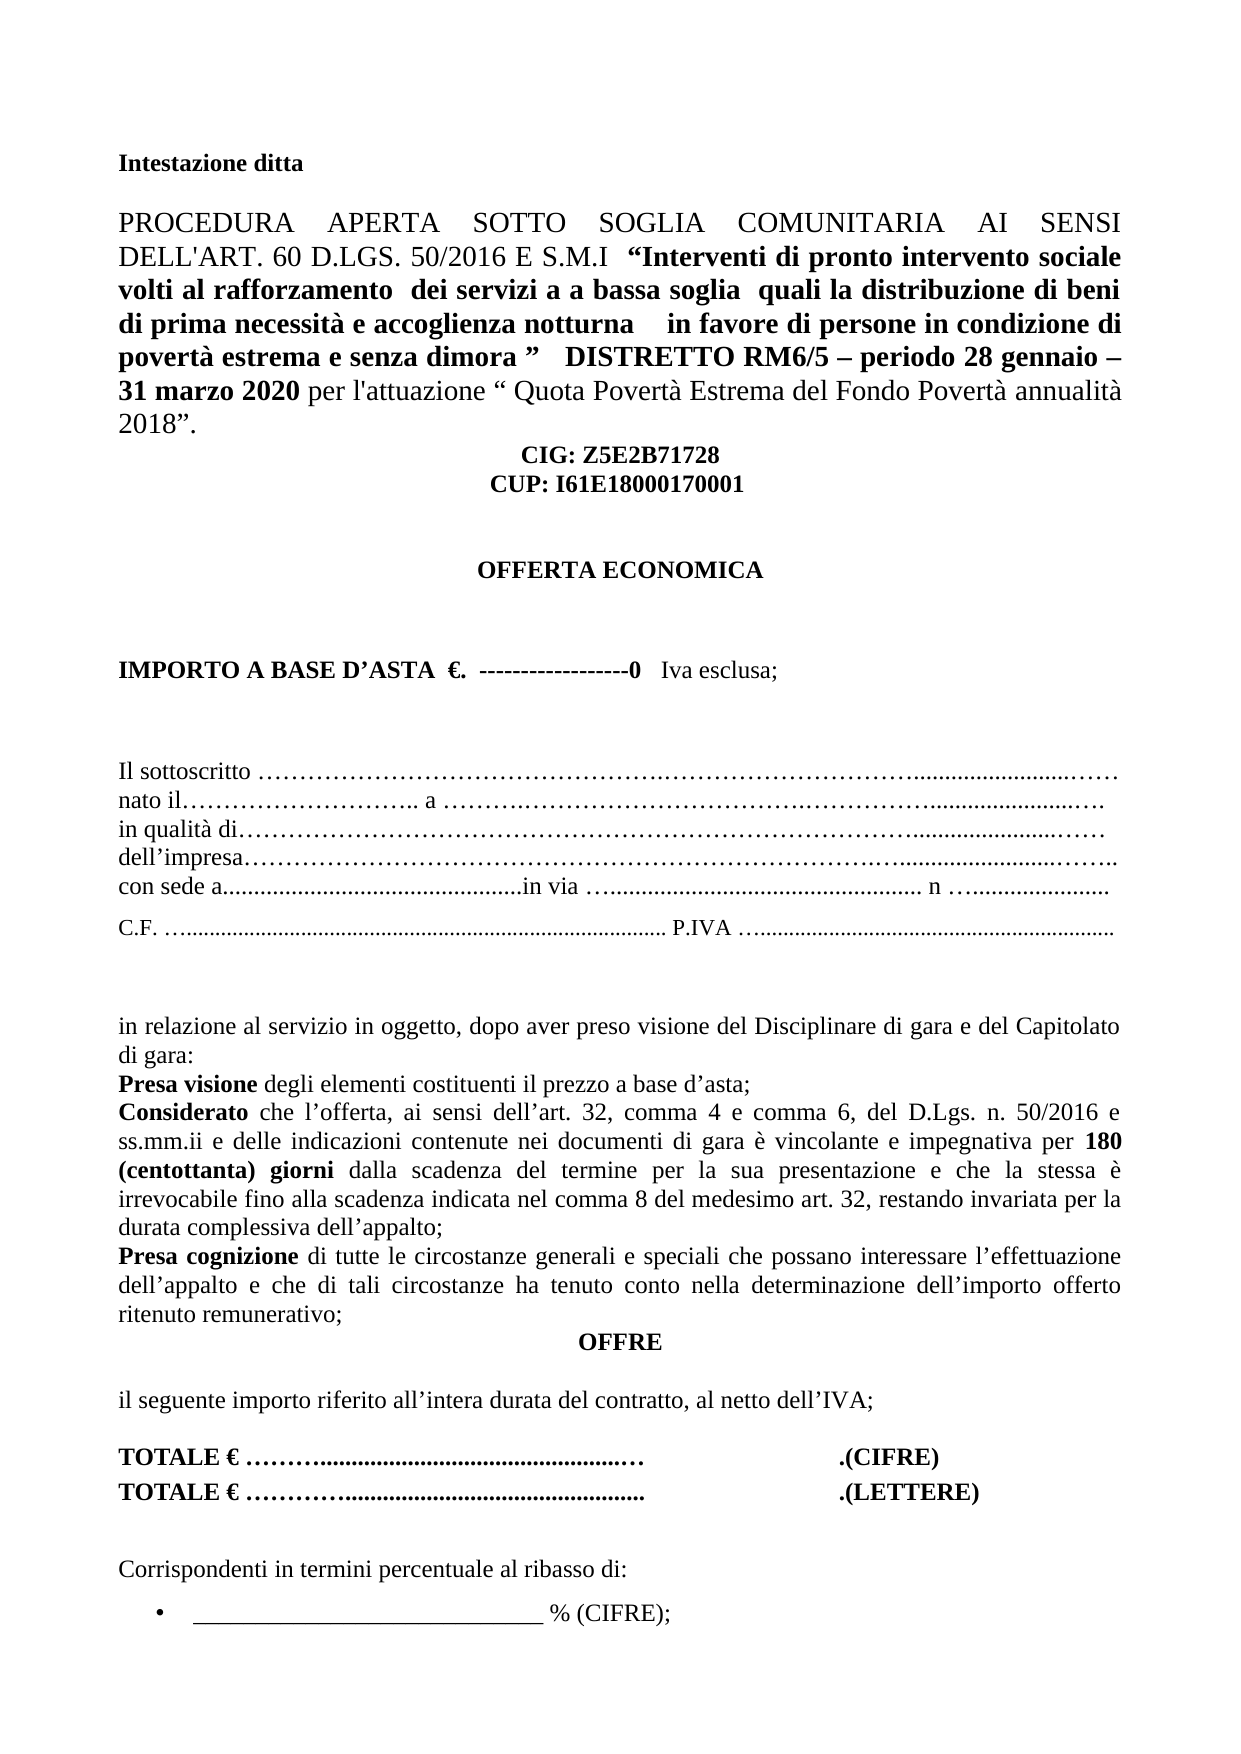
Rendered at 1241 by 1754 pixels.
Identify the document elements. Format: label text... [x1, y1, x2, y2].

text con sede a................................................in via ….................................................. n …...................... [118, 871, 1122, 900]
text Presa visione degli elementi costituenti il prezzo a base d’asta; [118, 1069, 1122, 1097]
text Presa cognizione di tutte le circostanze generali e speciali che possano interessare l’effettuazione dell’appalto e che di tali circostanze ha tenuto conto nella determinazione dell’importo offerto ritenuto remunerativo; [118, 1241, 1122, 1327]
text CIG: Z5E2B71728 [118, 440, 1122, 469]
text in qualità di……………………………………………………………………….......................…… [118, 814, 1122, 842]
text dell’impresa………………………………………………………………….….........................…….. [118, 842, 1122, 871]
text Intestazione ditta [118, 148, 1122, 176]
text PROCEDURA APERTA SOTTO SOGLIA COMUNITARIA AI SENSI DELL'ART. 60 D.LGS. 50/2016 E S.M.I “Interventi di pronto intervento sociale volti al rafforzamento dei servizi a a bassa soglia quali la distribuzione di beni di prima necessità e accoglienza notturna in favore di persone in condizione di povertà estrema e senza dimora ” DISTRETTO RM6/5 – periodo 28 gennaio – 31 marzo 2020 per l'attuazione “ Quota Povertà Estrema del Fondo Povertà annualità 2018”. [118, 205, 1122, 440]
text OFFERTA ECONOMICA [118, 555, 1122, 584]
text IMPORTO A BASE D’ASTA €. ------------------0 Iva esclusa; [118, 656, 1122, 684]
list ____________________________ % (CIFRE); [156, 1598, 1122, 1626]
text CUP: I61E18000170001 [118, 469, 1122, 497]
text OFFRE [118, 1327, 1122, 1356]
text TOTALE € ………................................................… .(CIFRE) [118, 1442, 1122, 1471]
text Il sottoscritto ………………………………………….………………………….........................…… [118, 756, 1122, 785]
text nato il……………………….. a ……….…………………………….…………….......................…. [118, 785, 1122, 814]
text in relazione al servizio in oggetto, dopo aver preso visione del Disciplinare di gara e del Capitolato di gara: [118, 1011, 1122, 1069]
text il seguente importo riferito all’intera durata del contratto, al netto dell’IVA; [118, 1385, 1122, 1414]
text TOTALE € …………................................................ .(LETTERE) [118, 1477, 1122, 1506]
text Corrispondenti in termini percentuale al ribasso di: [118, 1554, 1122, 1583]
text Considerato che l’offerta, ai sensi dell’art. 32, comma 4 e comma 6, del D.Lgs. n. 50/2016 e ss.mm.ii e delle indicazioni contenute nei documenti di gara è vincolante e impegnativa per 180 (centottanta) giorni dalla scadenza del termine per la sua presentazione e che la stessa è irrevocabile fino alla scadenza indicata nel comma 8 del medesimo art. 32, restando invariata per la durata complessiva dell’appalto; [118, 1097, 1122, 1241]
text C.F. ….................................................................................... P.IVA ….............................................................. [118, 914, 1122, 941]
